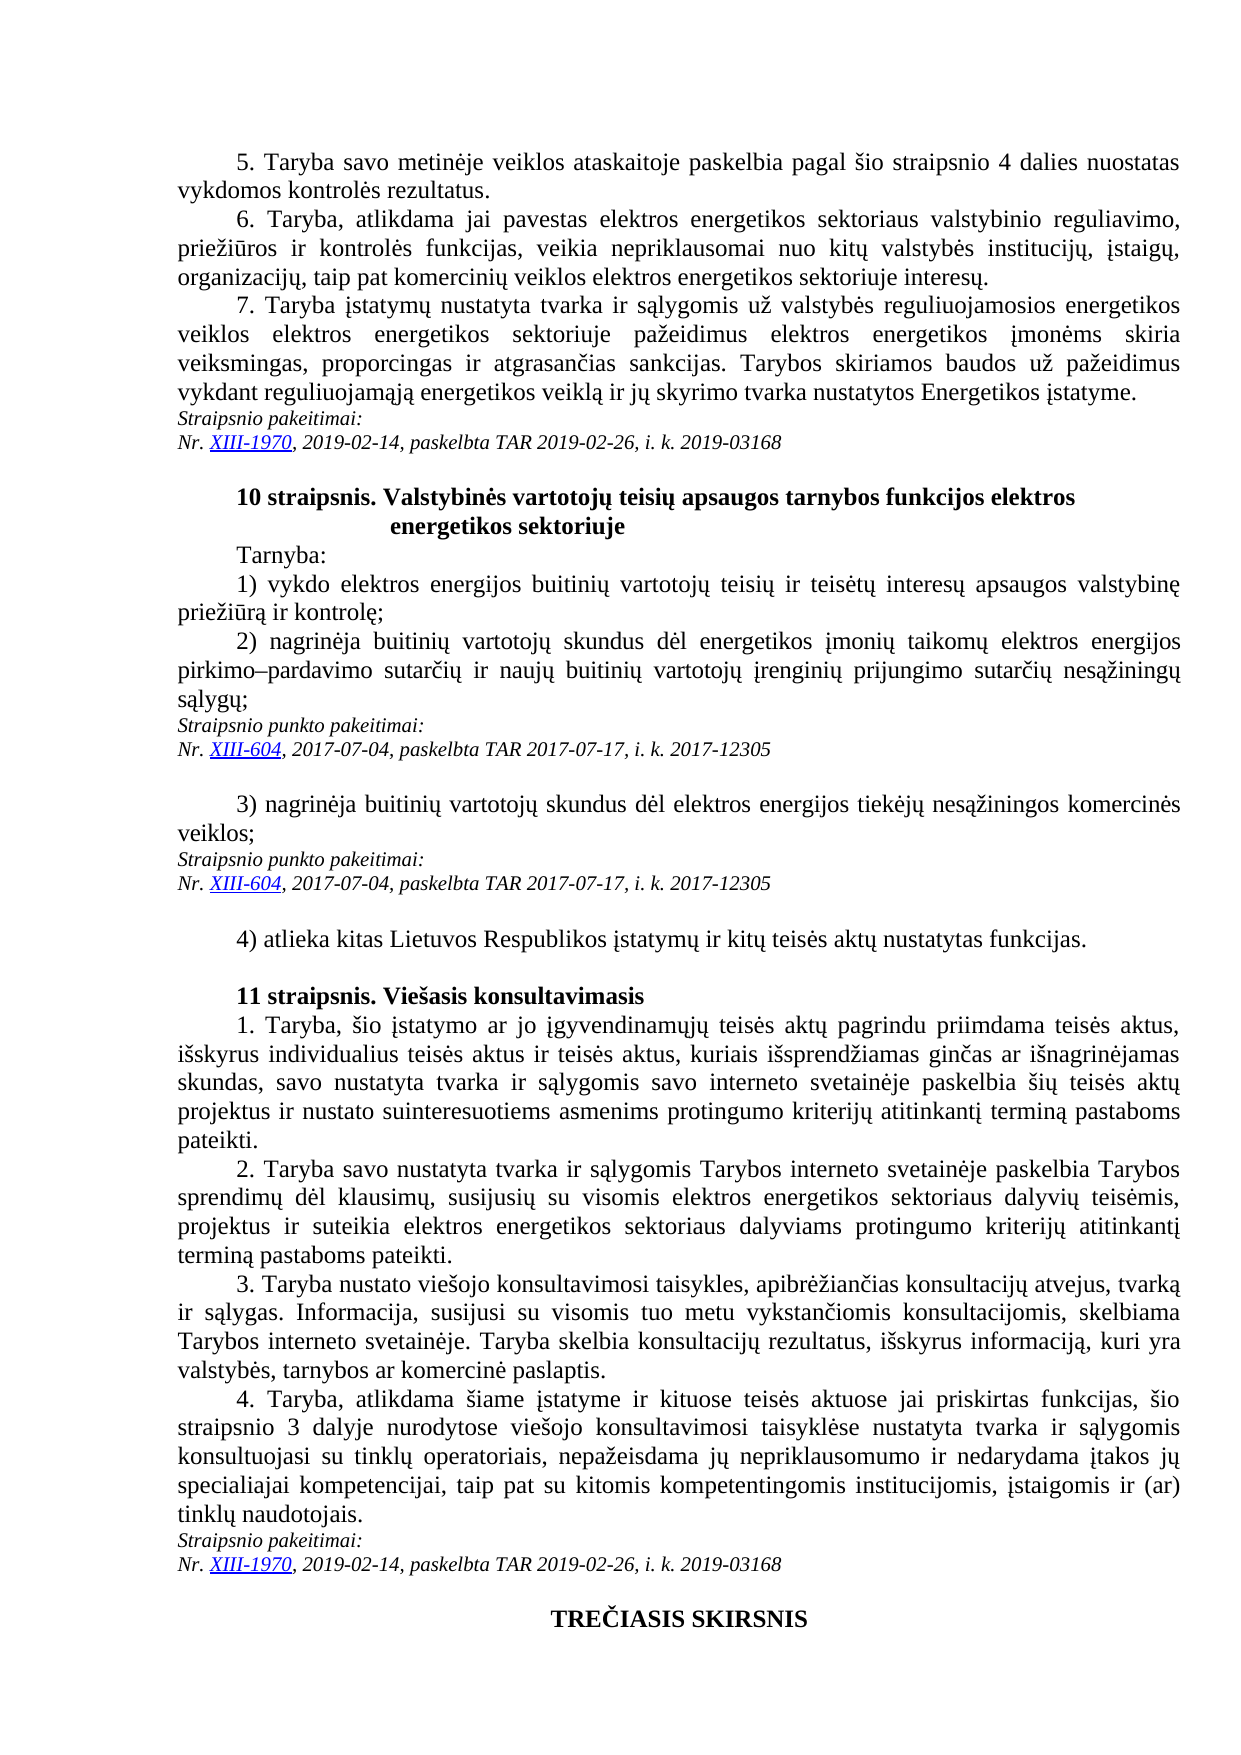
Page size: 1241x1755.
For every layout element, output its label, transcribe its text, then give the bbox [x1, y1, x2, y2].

text 1) vykdo elektros energijos buitinių vartotojų teisių ir teisėtų interesų apsaugos valstybinę priežiūrą ir kontrolę; [177, 569, 1181, 626]
text Nr. XIII-1970, 2019-02-14, paskelbta TAR 2019-02-26, i. k. 2019-03168 [177, 430, 1181, 454]
text 5. Taryba savo metinėje veiklos ataskaitoje paskelbia pagal šio straipsnio 4 dalies nuostatas vykdomos kontrolės rezultatus. [177, 147, 1181, 204]
text Nr. XIII-604, 2017-07-04, paskelbta TAR 2017-07-17, i. k. 2017-12305 [177, 871, 1181, 895]
text 11 straipsnis. Viešasis konsultavimasis [177, 981, 1181, 1010]
text 3) nagrinėja buitinių vartotojų skundus dėl elektros energijos tiekėjų nesąžiningos komercinės veiklos; [177, 789, 1181, 847]
text 7. Taryba įstatymų nustatyta tvarka ir sąlygomis už valstybės reguliuojamosios energetikos veiklos elektros energetikos sektoriuje pažeidimus elektros energetikos įmonėms skiria veiksmingas, proporcingas ir atgrasančias sankcijas. Tarybos skiriamos baudos už pažeidimus vykdant reguliuojamąją energetikos veiklą ir jų skyrimo tvarka nustatytos Energetikos įstatyme. [177, 291, 1181, 406]
text Tarnyba: [177, 540, 1181, 569]
text Nr. XIII-604, 2017-07-04, paskelbta TAR 2017-07-17, i. k. 2017-12305 [177, 737, 1181, 761]
text Nr. XIII-1970, 2019-02-14, paskelbta TAR 2019-02-26, i. k. 2019-03168 [177, 1552, 1181, 1576]
text 1. Taryba, šio įstatymo ar jo įgyvendinamųjų teisės aktų pagrindu priimdama teisės aktus, išskyrus individualius teisės aktus ir teisės aktus, kuriais išsprendžiamas ginčas ar išnagrinėjamas skundas, savo nustatyta tvarka ir sąlygomis savo interneto svetainėje paskelbia šių teisės aktų projektus ir nustato suinteresuotiems asmenims protingumo kriterijų atitinkantį terminą pastaboms pateikti. [177, 1010, 1181, 1154]
text 4) atlieka kitas Lietuvos Respublikos įstatymų ir kitų teisės aktų nustatytas funkcijas. [177, 924, 1181, 952]
text 6. Taryba, atlikdama jai pavestas elektros energetikos sektoriaus valstybinio reguliavimo, priežiūros ir kontrolės funkcijas, veikia nepriklausomai nuo kitų valstybės institucijų, įstaigų, organizacijų, taip pat komercinių veiklos elektros energetikos sektoriuje interesų. [177, 204, 1181, 291]
text TREČIASIS SKIRSNIS [177, 1604, 1181, 1633]
text Straipsnio punkto pakeitimai: [177, 847, 1181, 871]
text 2) nagrinėja buitinių vartotojų skundus dėl energetikos įmonių taikomų elektros energijos pirkimo–pardavimo sutarčių ir naujų buitinių vartotojų įrenginių prijungimo sutarčių nesąžiningų sąlygų; [177, 626, 1181, 712]
text Straipsnio punkto pakeitimai: [177, 712, 1181, 737]
text 3. Taryba nustato viešojo konsultavimosi taisykles, apibrėžiančias konsultacijų atvejus, tvarką ir sąlygas. Informacija, susijusi su visomis tuo metu vykstančiomis konsultacijomis, skelbiama Tarybos interneto svetainėje. Taryba skelbia konsultacijų rezultatus, išskyrus informaciją, kuri yra valstybės, tarnybos ar komercinė paslaptis. [177, 1269, 1181, 1384]
text 2. Taryba savo nustatyta tvarka ir sąlygomis Tarybos interneto svetainėje paskelbia Tarybos sprendimų dėl klausimų, susijusių su visomis elektros energetikos sektoriaus dalyvių teisėmis, projektus ir suteikia elektros energetikos sektoriaus dalyviams protingumo kriterijų atitinkantį terminą pastaboms pateikti. [177, 1154, 1181, 1269]
text Straipsnio pakeitimai: [177, 1527, 1181, 1552]
text 4. Taryba, atlikdama šiame įstatyme ir kituose teisės aktuose jai priskirtas funkcijas, šio straipsnio 3 dalyje nurodytose viešojo konsultavimosi taisyklėse nustatyta tvarka ir sąlygomis konsultuojasi su tinklų operatoriais, nepažeisdama jų nepriklausomumo ir nedarydama įtakos jų specialiajai kompetencijai, taip pat su kitomis kompetentingomis institucijomis, įstaigomis ir (ar) tinklų naudotojais. [177, 1384, 1181, 1527]
text Straipsnio pakeitimai: [177, 406, 1181, 430]
text 10 straipsnis. Valstybinės vartotojų teisių apsaugos tarnybos funkcijos elektros energetikos sektoriuje [236, 482, 1181, 540]
